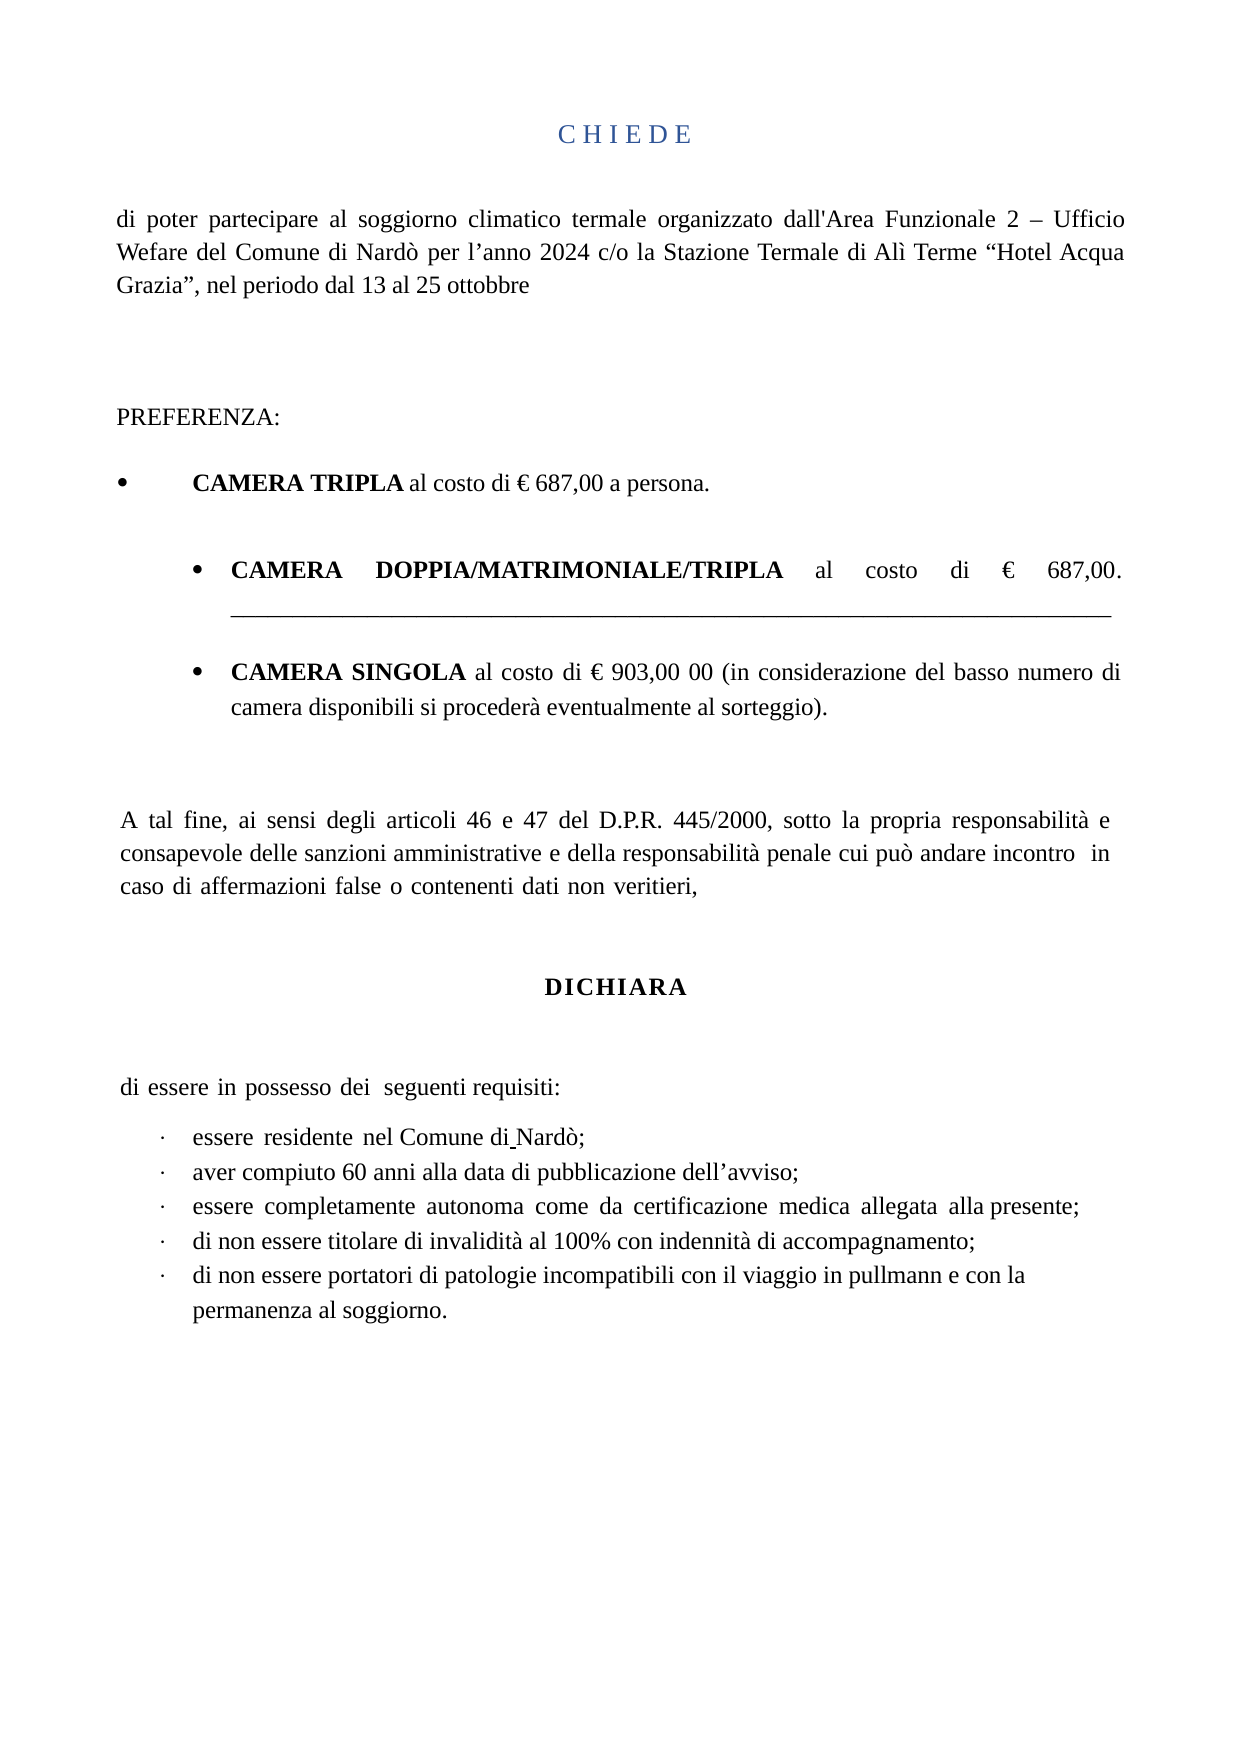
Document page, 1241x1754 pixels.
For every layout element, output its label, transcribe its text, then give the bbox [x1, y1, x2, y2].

list CAMERA SINGOLA al costo di € 903,00 00 (in considerazione del basso numero di camera disponibili si procederà eventualmente al sorteggio). [193, 651, 1122, 723]
text PREFERENZA: [116, 402, 1126, 431]
list CAMERA DOPPIA/MATRIMONIALE/TRIPLA al costo di € 687,00. _______________________________________________________________________ [193, 550, 1122, 622]
text di essere in possesso dei seguenti requisiti: [120, 1072, 1111, 1101]
list aver compiuto 60 anni alla data di pubblicazione dell’avviso; [155, 1157, 1122, 1186]
list essere completamente autonoma come da certificazione medica allegata alla presente; [155, 1191, 1122, 1220]
list di non essere titolare di invalidità al 100% con indennità di accompagnamento; [155, 1226, 1122, 1255]
list di non essere portatori di patologie incompatibili con il viaggio in pullmann e con la permanenza al soggiorno. [155, 1260, 1122, 1324]
text A tal fine, ai sensi degli articoli 46 e 47 del D.P.R. 445/2000, sotto la propria responsabilità e consapevole delle sanzioni amministrative e della responsabilità penale cui può andare incontro in caso di affermazioni false o contenenti dati non veritieri, [120, 805, 1111, 900]
subtitle C H I E D E [126, 118, 1122, 149]
list CAMERA TRIPLA al costo di € 687,00 a persona. [118, 468, 1126, 497]
text di poter partecipare al soggiorno climatico termale organizzato dall'Area Funzionale 2 – Ufficio Wefare del Comune di Nardò per l’anno 2024 c/o la Stazione Termale di Alì Terme “Hotel Acqua Grazia”, nel periodo dal 13 al 25 ottobbre [116, 204, 1126, 299]
list essere residente nel Comune di Nardò; [155, 1122, 1111, 1151]
text DICHIARA [120, 972, 1111, 1000]
